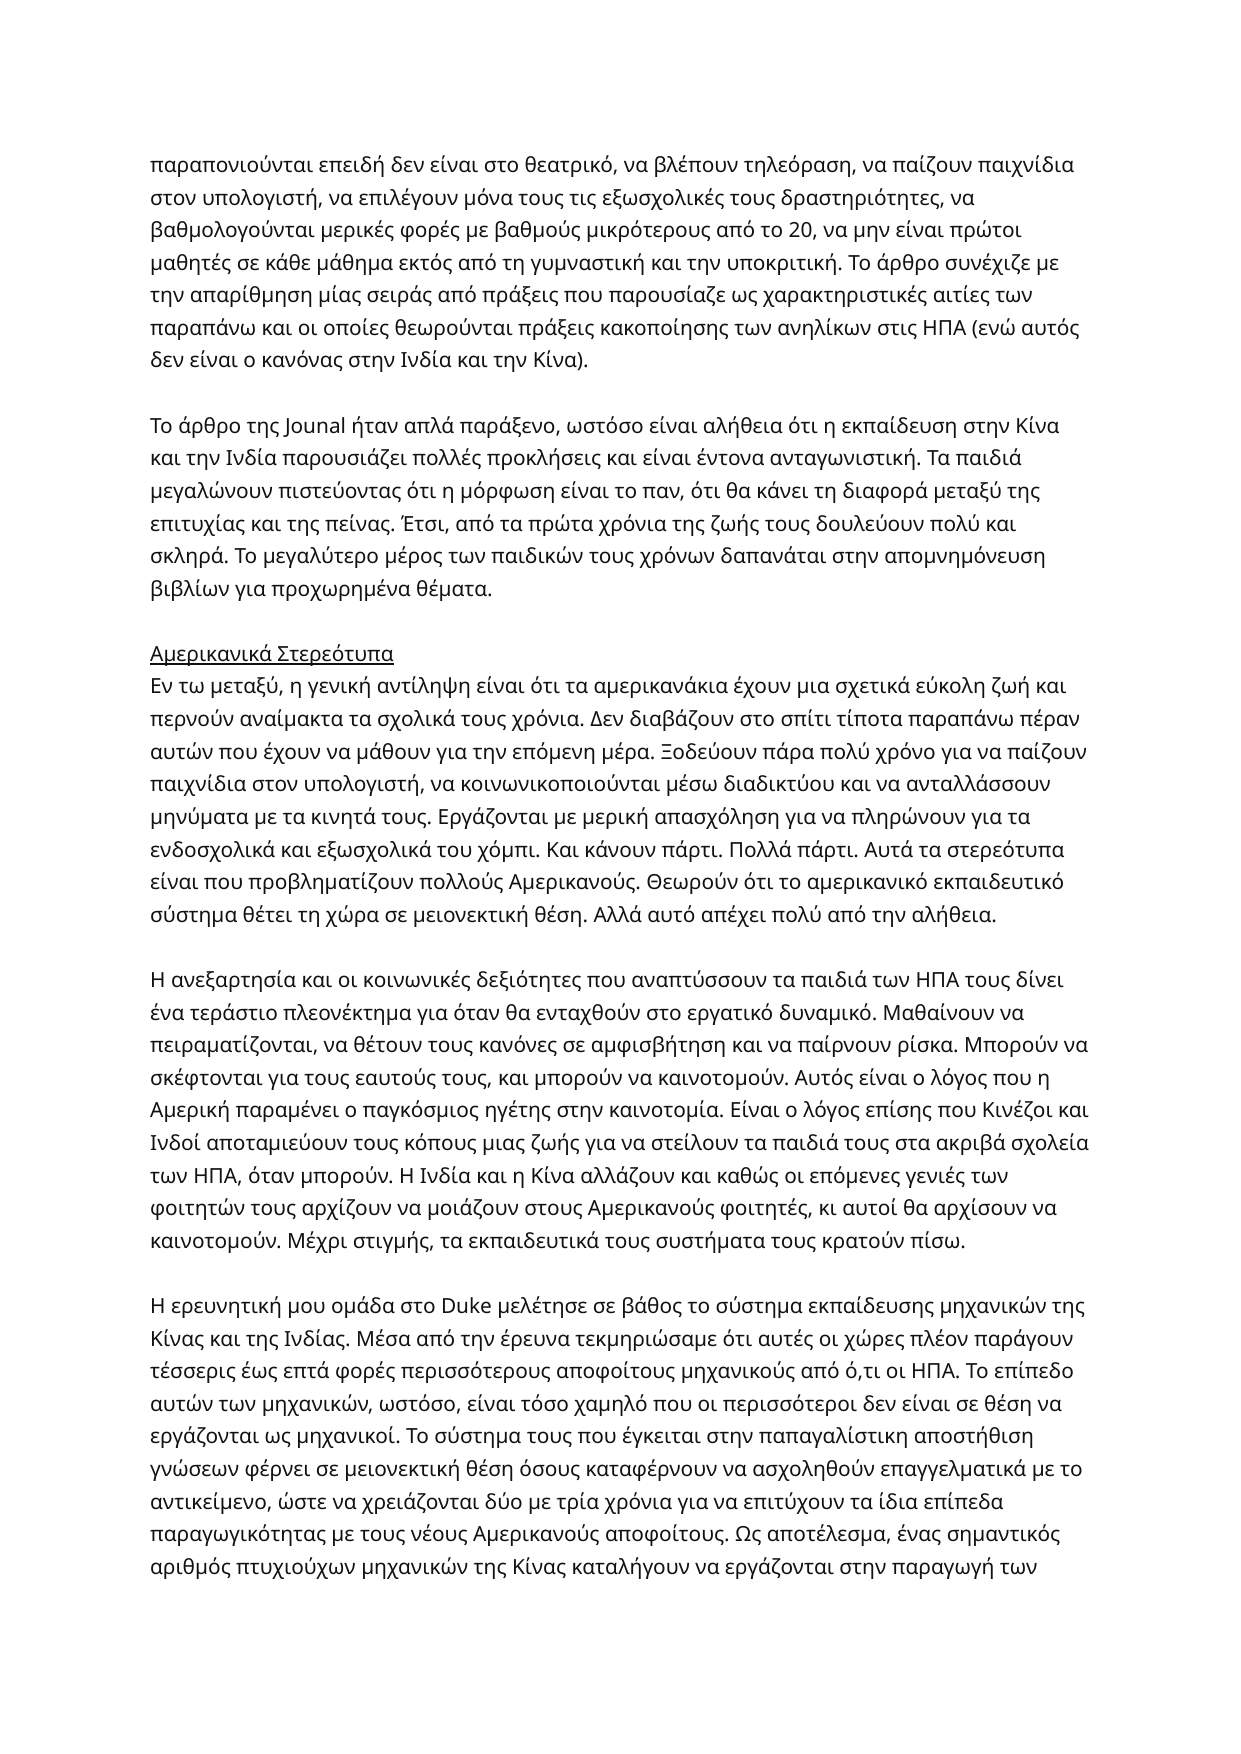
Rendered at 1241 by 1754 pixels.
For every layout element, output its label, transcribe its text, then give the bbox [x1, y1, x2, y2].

text παραπονιούνται επειδή δεν είναι στο θεατρικό, να βλέπουν τηλεόραση, να παίζουν παιχνίδια στον υπολογιστή, να επιλέγουν μόνα τους τις εξωσχολικές τους δραστηριότητες, να βαθμολογούνται μερικές φορές με βαθμούς μικρότερους από το 20, να μην είναι πρώτοι μαθητές σε κάθε μάθημα εκτός από τη γυμναστική και την υποκριτική. Το άρθρο συνέχιζε με την απαρίθμηση μίας σειράς από πράξεις που παρουσίαζε ως χαρακτηριστικές αιτίες των παραπάνω και οι οποίες θεωρούνται πράξεις κακοποίησης των ανηλίκων στις ΗΠΑ (ενώ αυτός δεν είναι ο κανόνας στην Ινδία και την Κίνα). Το άρθρο της Jounal ήταν απλά παράξενο, ωστόσο είναι αλήθεια ότι η εκπαίδευση στην Κίνα και την Ινδία παρουσιάζει πολλές προκλήσεις και είναι έντονα ανταγωνιστική. Τα παιδιά μεγαλώνουν πιστεύοντας ότι η μόρφωση είναι το παν, ότι θα κάνει τη διαφορά μεταξύ της επιτυχίας και της πείνας. Έτσι, από τα πρώτα χρόνια της ζωής τους δουλεύουν πολύ και σκληρά. Το μεγαλύτερο μέρος των παιδικών τους χρόνων δαπανάται στην απομνημόνευση βιβλίων για προχωρημένα θέματα. Αμερικανικά Στερεότυπα Εν τω μεταξύ, η γενική αντίληψη είναι ότι τα αμερικανάκια έχουν μια σχετικά εύκολη ζωή και περνούν αναίμακτα τα σχολικά τους χρόνια. Δεν διαβάζουν στο σπίτι τίποτα παραπάνω πέραν αυτών που έχουν να μάθουν για την επόμενη μέρα. Ξοδεύουν πάρα πολύ χρόνο για να παίζουν παιχνίδια στον υπολογιστή, να κοινωνικοποιούνται μέσω διαδικτύου και να ανταλλάσσουν μηνύματα με τα κινητά τους. Εργάζονται με μερική απασχόληση για να πληρώνουν για τα ενδοσχολικά και εξωσχολικά του χόμπι. Και κάνουν πάρτι. Πολλά πάρτι. Αυτά τα στερεότυπα είναι που προβληματίζουν πολλούς Αμερικανούς. Θεωρούν ότι το αμερικανικό εκπαιδευτικό σύστημα θέτει τη χώρα σε μειονεκτική θέση. Αλλά αυτό απέχει πολύ από την αλήθεια. Η ανεξαρτησία και οι κοινωνικές δεξιότητες που αναπτύσσουν τα παιδιά των ΗΠΑ τους δίνει ένα τεράστιο πλεονέκτημα για όταν θα ενταχθούν στο εργατικό δυναμικό. Μαθαίνουν να πειραματίζονται, να θέτουν τους κανόνες σε αμφισβήτηση και να παίρνουν ρίσκα. Μπορούν να σκέφτονται για τους εαυτούς τους, και μπορούν να καινοτομούν. Αυτός είναι ο λόγος που η Αμερική παραμένει ο παγκόσμιος ηγέτης στην καινοτομία. Είναι ο λόγος επίσης που Κινέζοι και Ινδοί αποταμιεύουν τους κόπους μιας ζωής για να στείλουν τα παιδιά τους στα ακριβά σχολεία των ΗΠΑ, όταν μπορούν. Η Ινδία και η Κίνα αλλάζουν και καθώς οι επόμενες γενιές των φοιτητών τους αρχίζουν να μοιάζουν στους Αμερικανούς φοιτητές, κι αυτοί θα αρχίσουν να καινοτομούν. Μέχρι στιγμής, τα εκπαιδευτικά τους συστήματα τους κρατούν πίσω. Η ερευνητική μου ομάδα στο Duke μελέτησε σε βάθος το σύστημα εκπαίδευσης μηχανικών της Κίνας και της Ινδίας. Μέσα από την έρευνα τεκμηριώσαμε ότι αυτές οι χώρες πλέον παράγουν τέσσερις έως επτά φορές περισσότερους αποφοίτους μηχανικούς από ό,τι οι ΗΠΑ. Το επίπεδο αυτών των μηχανικών, ωστόσο, είναι τόσο χαμηλό που οι περισσότεροι δεν είναι σε θέση να εργάζονται ως μηχανικοί. Το σύστημα τους που έγκειται στην παπαγαλίστικη αποστήθιση γνώσεων φέρνει σε μειονεκτική θέση όσους καταφέρνουν να ασχοληθούν επαγγελματικά με το αντικείμενο, ώστε να χρειάζονται δύο με τρία χρόνια για να επιτύχουν τα ίδια επίπεδα παραγωγικότητας με τους νέους Αμερικανούς αποφοίτους. Ως αποτέλεσμα, ένας σημαντικός αριθμός πτυχιούχων μηχανικών της Κίνας καταλήγουν να εργάζονται στην παραγωγή των [150, 150, 1090, 1580]
